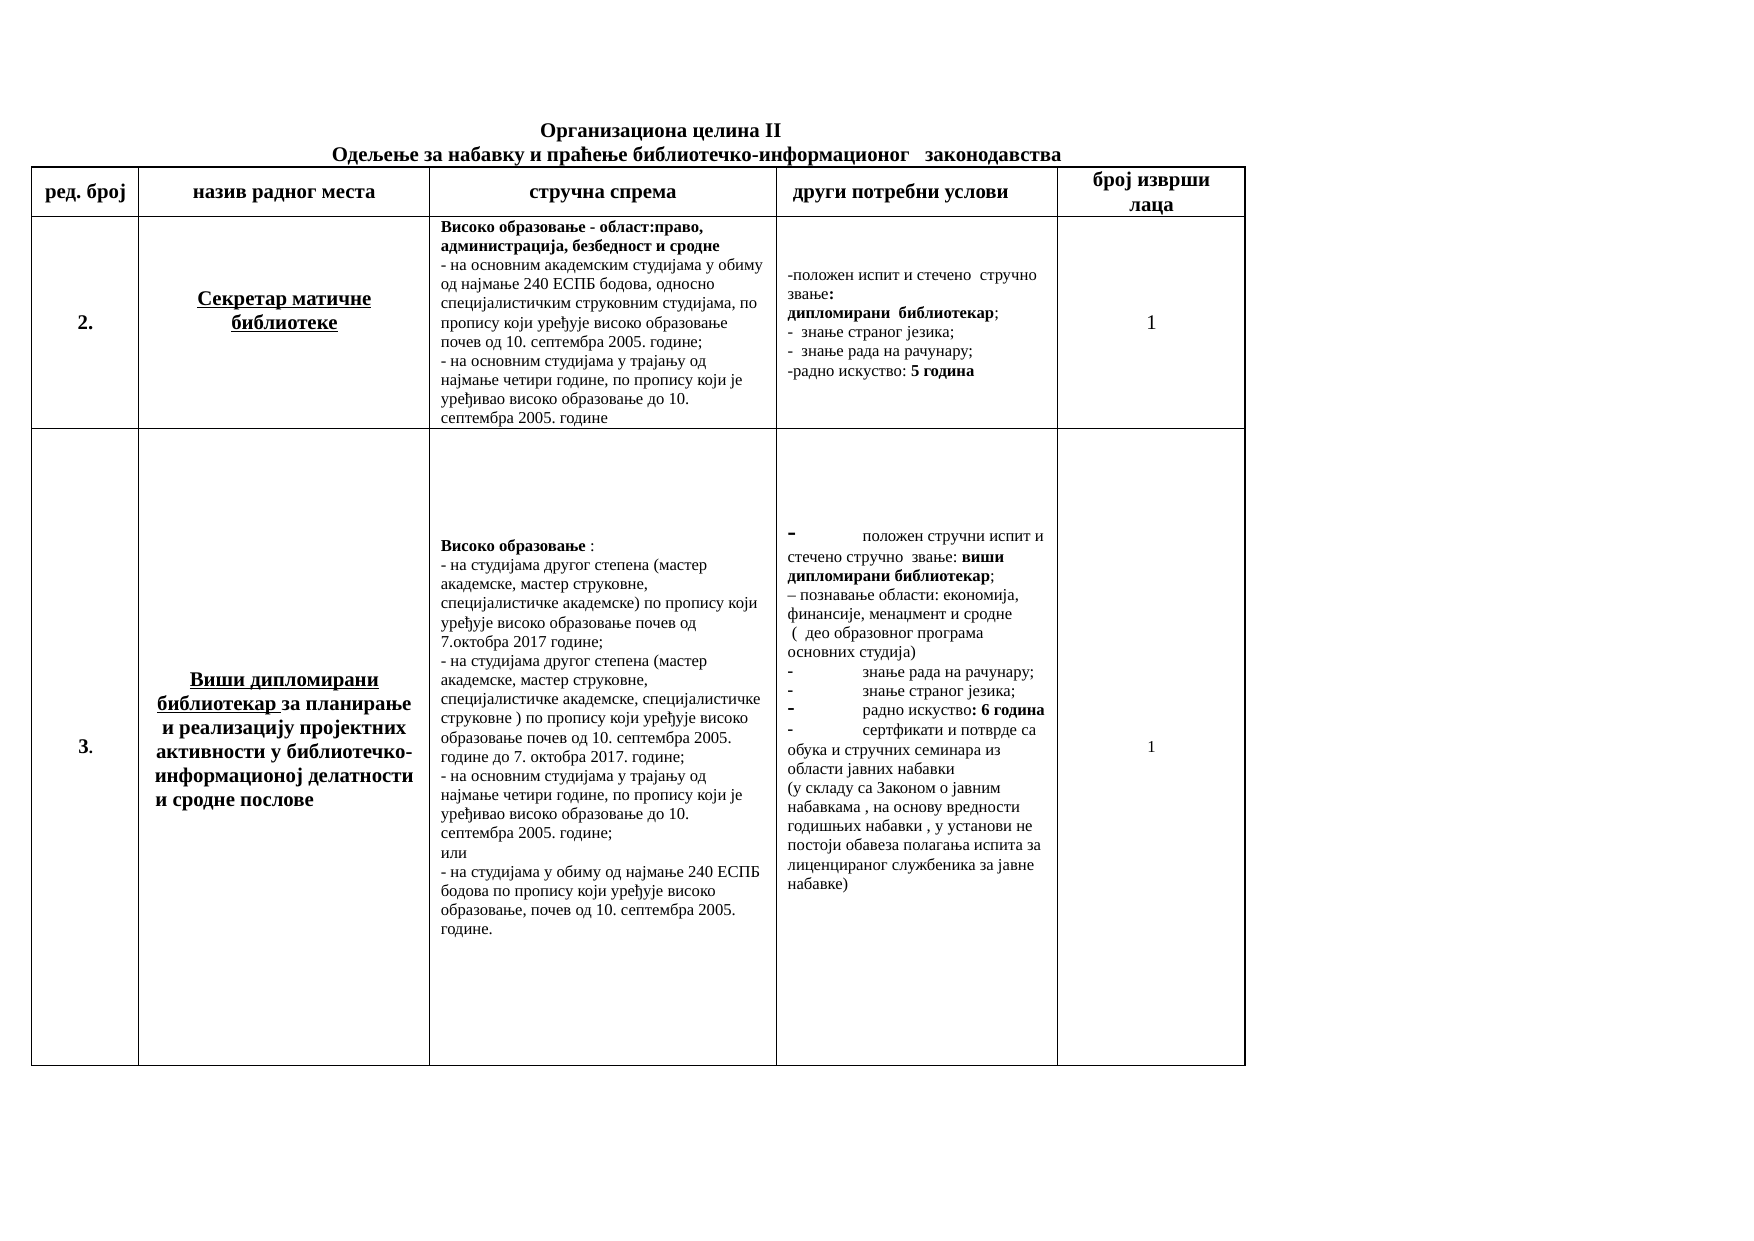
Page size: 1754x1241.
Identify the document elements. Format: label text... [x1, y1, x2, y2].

table_cell 1 [1058, 217, 1244, 427]
table_cell Секретар матичне библиотеке [139, 217, 429, 427]
table_header стручна спрема [430, 168, 776, 216]
text Организациона целина II [118, 118, 1604, 142]
table_cell 2. [32, 217, 138, 427]
table_cell Високо образовање - област:право, администрација, безбедност и сродне - на основним академским студијама у обиму од најмање 240 ЕСПБ бодова, односно специјалистичким струковним студијама, по пропису који уређује високо образовање почев од 10. септембра 2005. године; - на основним студијама у трајању од најмање четири године, по пропису који је уређивао високо образовање до 10. септембра 2005. године [430, 217, 776, 427]
table_cell -положен испит и стечено стручно звање: дипломирани библиотекар; - знање страног језика; - знање рада на рачунару; -радно искуство: 5 година [777, 217, 1057, 427]
table_cell Високо образовање : - на студијама другог степена (мастер академске, мастер струковне, специјалистичке академске) по пропису који уређује високо образовање почев од 7.октобра 2017 године; - на студијама другог степена (мастер академске, мастер струковне, специјалистичке академске, специјалистичке струковне ) по пропису који уређује високо образовање почев од 10. септембра 2005. године до 7. октобра 2017. године; - на основним студијама у трајању од најмање четири године, по пропису који је уређивао високо образовање до 10. септембра 2005. године; или - на студијама у обиму од најмање 240 ЕСПБ бодова по пропису који уређује високо образовање, почев од 10. септембра 2005. године. [430, 429, 776, 1065]
table_header ред. број [32, 168, 138, 216]
table_cell положен стручни испит и стечено стручно звање: виши дипломирани библиотекар; – познавање области: економија, финансије, менаџмент и сродне ( део образовног програма основних студија) знање радa на рачунару; знање страног језика; радно искуство: 6 година сертфикати и потврде са обука и стручних семинара из области јавних набавки (у складу са Законом о јавним набавкама , на основу вредности годишњих набавки , у установи не постоји обавеза полагања испита за лиценцираног службеника за јавне набавке) [777, 429, 1057, 1065]
table_cell Виши дипломирани библиотекар за планирање и реализацију пројектних активности у библиотечко-информационој делатности и сродне послове [139, 429, 429, 1065]
table_header назив радног места [139, 168, 429, 216]
text Одељење за набавку и праћење библиотечко-информационог законодавства [118, 142, 1604, 166]
table_cell 3. [32, 429, 138, 1065]
table_header други потребни услови [777, 168, 1057, 216]
table_cell 1 [1058, 429, 1244, 1065]
table_header број изврши лаца [1058, 168, 1244, 216]
